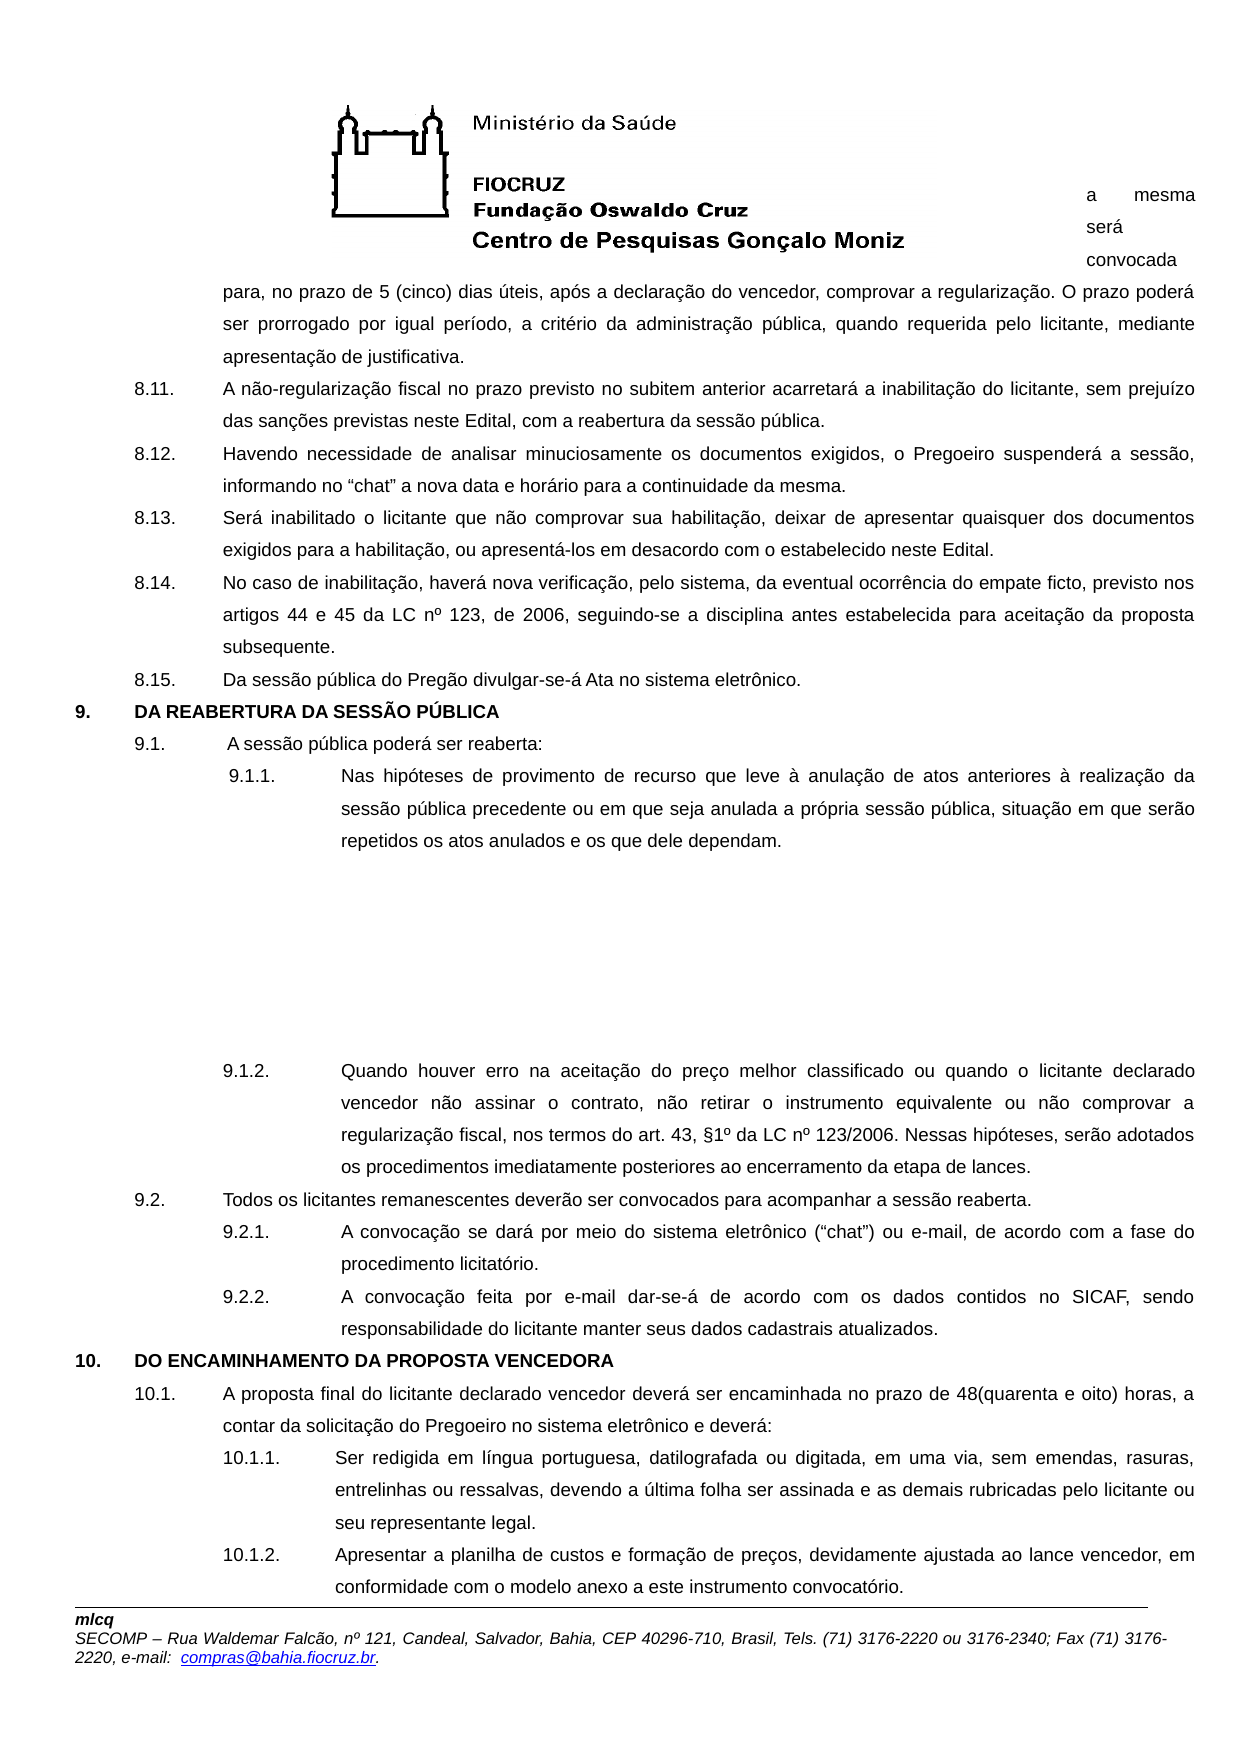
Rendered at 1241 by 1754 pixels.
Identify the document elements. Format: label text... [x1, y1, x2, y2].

text 8.15. Da sessão pública do Pregão divulgar-se-á Ata no sistema eletrônico. [134, 668, 1195, 690]
text 9.2.2. A convocação feita por e-mail dar-se-á de acordo com os dados contidos no SICAF, sendo responsabilidade do licitante manter seus dados cadastrais atualizados. [223, 1286, 1195, 1339]
text 8.12. Havendo necessidade de analisar minuciosamente os documentos exigidos, o Pregoeiro suspenderá a sessão, informando no “chat” a nova data e horário para a continuidade da mesma. [134, 442, 1195, 496]
text 8.11. A não-regularização fiscal no prazo previsto no subitem anterior acarretará a inabilitação do licitante, sem prejuízo das sanções previstas neste Edital, com a reabertura da sessão pública. [134, 378, 1195, 432]
text 10.1. A proposta final do licitante declarado vencedor deverá ser encaminhada no prazo de 48(quarenta e oito) horas, a contar da solicitação do Pregoeiro no sistema eletrônico e deverá: [134, 1382, 1195, 1436]
text 8.13. Será inabilitado o licitante que não comprovar sua habilitação, deixar de apresentar quaisquer dos documentos exigidos para a habilitação, ou apresentá-los em desacordo com o estabelecido neste Edital. [134, 507, 1195, 561]
text 9.2. Todos os licitantes remanescentes deverão ser convocados para acompanhar a sessão reaberta. [134, 1189, 1195, 1210]
text 9.1. A sessão pública poderá ser reaberta: [134, 733, 1118, 754]
text 9.1.1. Nas hipóteses de provimento de recurso que leve à anulação de atos anteriores à realização da sessão pública precedente ou em que seja anulada a própria sessão pública, situação em que serão repetidos os atos anulados e os que dele dependam. [228, 765, 1195, 851]
text 9. DA REABERTURA DA SESSÃO PÚBLICA [75, 701, 1195, 722]
text a mesma será convocada para, no prazo de 5 (cinco) dias úteis, após a declaração do vencedor, comprovar a regularização. O prazo poderá ser prorrogado por igual período, a critério da administração pública, quando requerida pelo licitante, mediante apresentação de justificativa. [134, 184, 1195, 367]
text 9.2.1. A convocação se dará por meio do sistema eletrônico (“chat”) ou e-mail, de acordo com a fase do procedimento licitatório. [223, 1221, 1195, 1275]
text 10.1.1. Ser redigida em língua portuguesa, datilografada ou digitada, em uma via, sem emendas, rasuras, entrelinhas ou ressalvas, devendo a última folha ser assinada e as demais rubricadas pelo licitante ou seu representante legal. [223, 1447, 1195, 1533]
text 10. DO ENCAMINHAMENTO DA PROPOSTA VENCEDORA [75, 1350, 1118, 1372]
text 8.14. No caso de inabilitação, haverá nova verificação, pelo sistema, da eventual ocorrência do empate ficto, previsto nos artigos 44 e 45 da LC nº 123, de 2006, seguindo-se a disciplina antes estabelecida para aceitação da proposta subsequente. [134, 571, 1195, 658]
text 10.1.2. Apresentar a planilha de custos e formação de preços, devidamente ajustada ao lance vencedor, em conformidade com o modelo anexo a este instrumento convocatório. [223, 1544, 1195, 1598]
text 9.1.2. Quando houver erro na aceitação do preço melhor classificado ou quando o licitante declarado vencedor não assinar o contrato, não retirar o instrumento equivalente ou não comprovar a regularização fiscal, nos termos do art. 43, §1º da LC nº 123/2006. Nessas hipóteses, serão adotados os procedimentos imediatamente posteriores ao encerramento da etapa de lances. [223, 1059, 1195, 1178]
